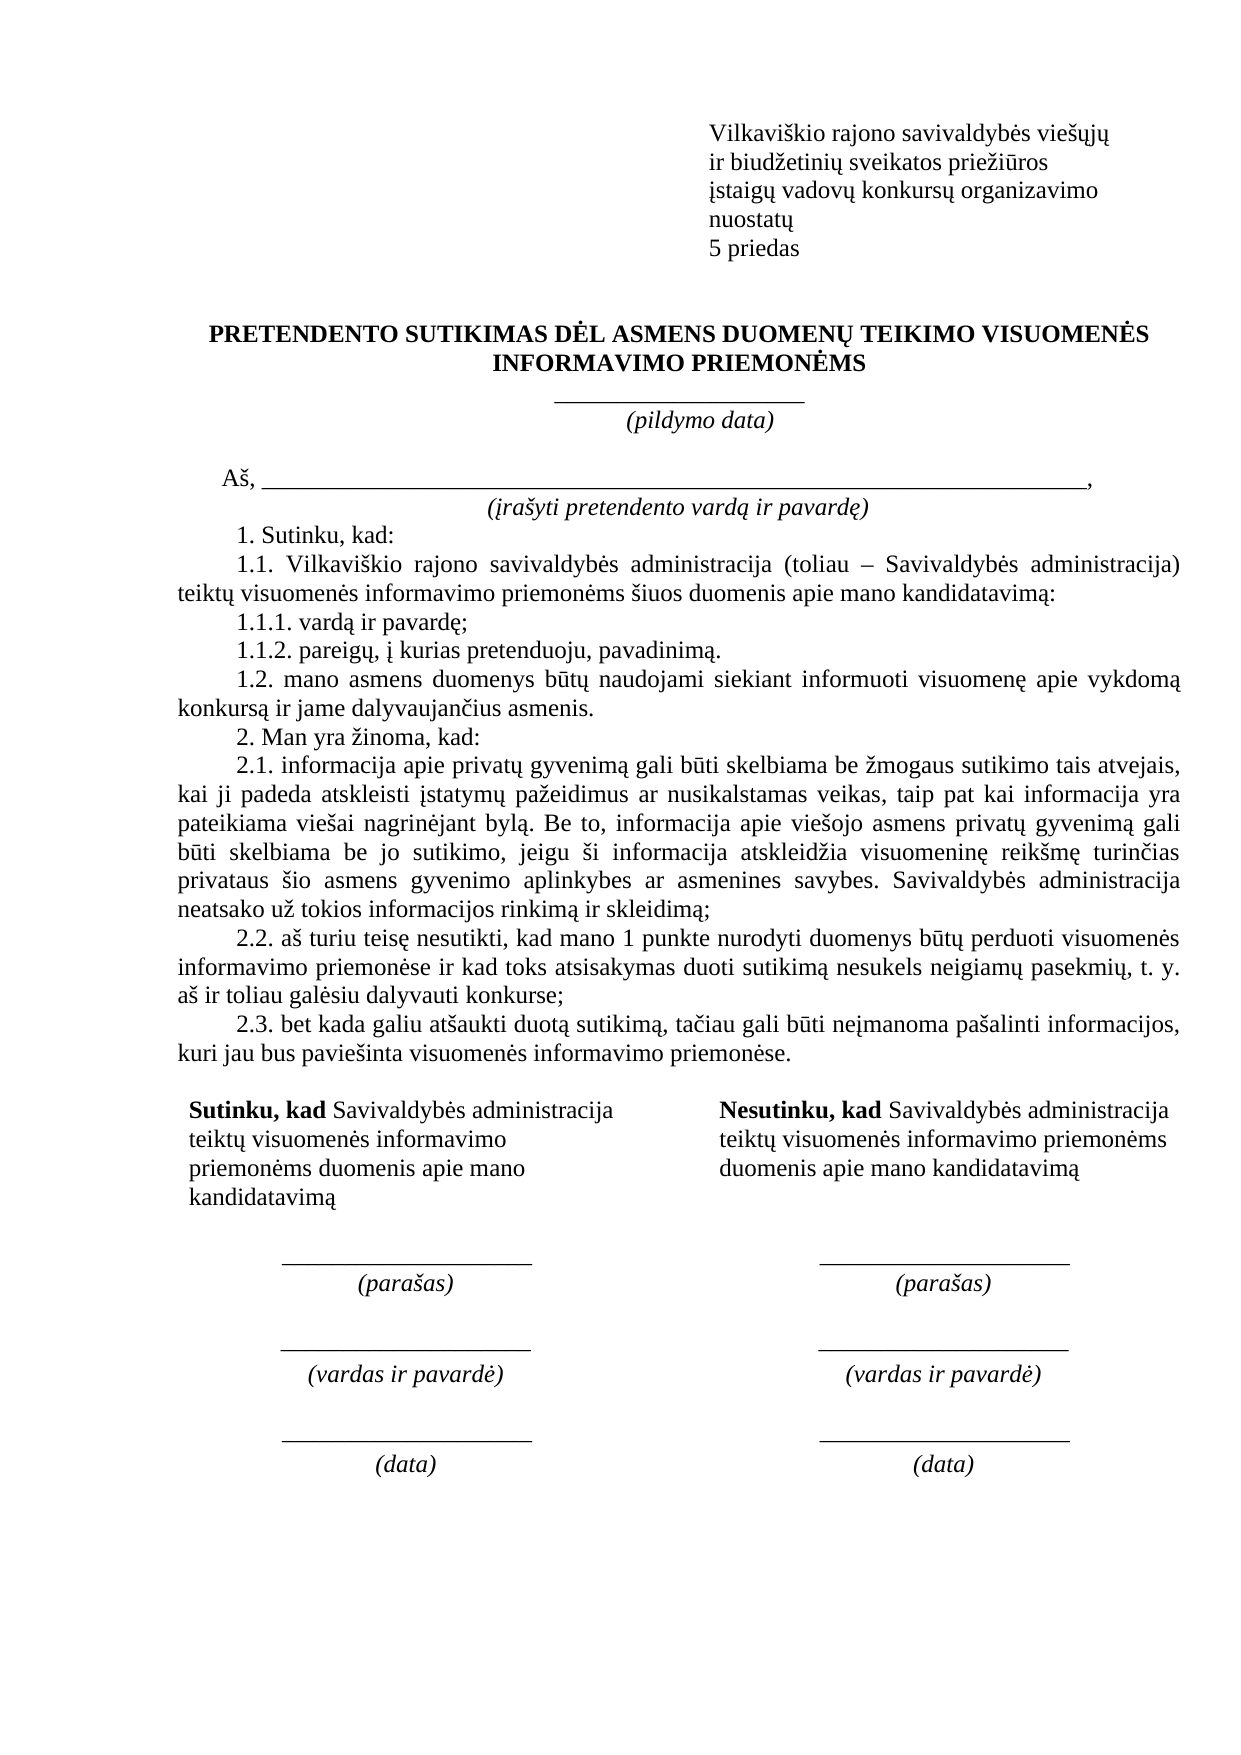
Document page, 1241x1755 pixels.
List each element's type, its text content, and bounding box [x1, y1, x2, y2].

text ir biudžetinių sveikatos priežiūros [709, 147, 1181, 176]
text Aš, __________________________________________________________________, [177, 463, 1181, 492]
text (įrašyti pretendento vardą ir pavardę) [177, 492, 1181, 521]
text (pildymo data) [177, 406, 1181, 434]
text 1. Sutinku, kad: [177, 521, 1181, 549]
table_header Nesutinku, kad Savivaldybės administracija teiktų visuomenės informavimo priemonėms duomenis apie mano kandidatavimą ____________________ (parašas) ____________________ (vardas ir pavardė) ____________________ (data) [708, 1096, 1181, 1511]
text 2.3. bet kada galiu atšaukti duotą sutikimą, tačiau gali būti neįmanoma pašalinti informacijos, kuri jau bus paviešinta visuomenės informavimo priemonėse. [177, 1009, 1181, 1067]
text PRETENDENTO SUTIKIMAS DĖL ASMENS DUOMENŲ TEIKIMO VISUOMENĖS INFORMAVIMO PRIEMONĖMS [177, 319, 1181, 377]
text įstaigų vadovų konkursų organizavimo [709, 176, 1181, 204]
text 2. Man yra žinoma, kad: [177, 722, 1181, 751]
text 1.1. Vilkaviškio rajono savivaldybės administracija (toliau – Savivaldybės administracija) teiktų visuomenės informavimo priemonėms šiuos duomenis apie mano kandidatavimą: [177, 549, 1181, 607]
text 1.1.1. vardą ir pavardę; [177, 607, 1181, 636]
table_header Sutinku, kad Savivaldybės administracija teiktų visuomenės informavimo priemonėms duomenis apie mano kandidatavimą ____________________ (parašas) ____________________ (vardas ir pavardė) ____________________ (data) [177, 1096, 636, 1511]
text 1.1.2. pareigų, į kurias pretenduoju, pavadinimą. [177, 636, 1181, 664]
text 1.2. mano asmens duomenys būtų naudojami siekiant informuoti visuomenę apie vykdomą konkursą ir jame dalyvaujančius asmenis. [177, 664, 1181, 722]
text Vilkaviškio rajono savivaldybės viešųjų [709, 118, 1181, 147]
table_header [636, 1096, 708, 1511]
text ____________________ [177, 377, 1181, 406]
text 2.2. aš turiu teisę nesutikti, kad mano 1 punkte nurodyti duomenys būtų perduoti visuomenės informavimo priemonėse ir kad toks atsisakymas duoti sutikimą nesukels neigiamų pasekmių, t. y. aš ir toliau galėsiu dalyvauti konkurse; [177, 923, 1181, 1009]
text nuostatų [709, 204, 1181, 233]
text 5 priedas [709, 233, 1181, 262]
text 2.1. informacija apie privatų gyvenimą gali būti skelbiama be žmogaus sutikimo tais atvejais, kai ji padeda atskleisti įstatymų pažeidimus ar nusikalstamas veikas, taip pat kai informacija yra pateikiama viešai nagrinėjant bylą. Be to, informacija apie viešojo asmens privatų gyvenimą gali būti skelbiama be jo sutikimo, jeigu ši informacija atskleidžia visuomeninę reikšmę turinčias privataus šio asmens gyvenimo aplinkybes ar asmenines savybes. Savivaldybės administracija neatsako už tokios informacijos rinkimą ir skleidimą; [177, 751, 1181, 923]
